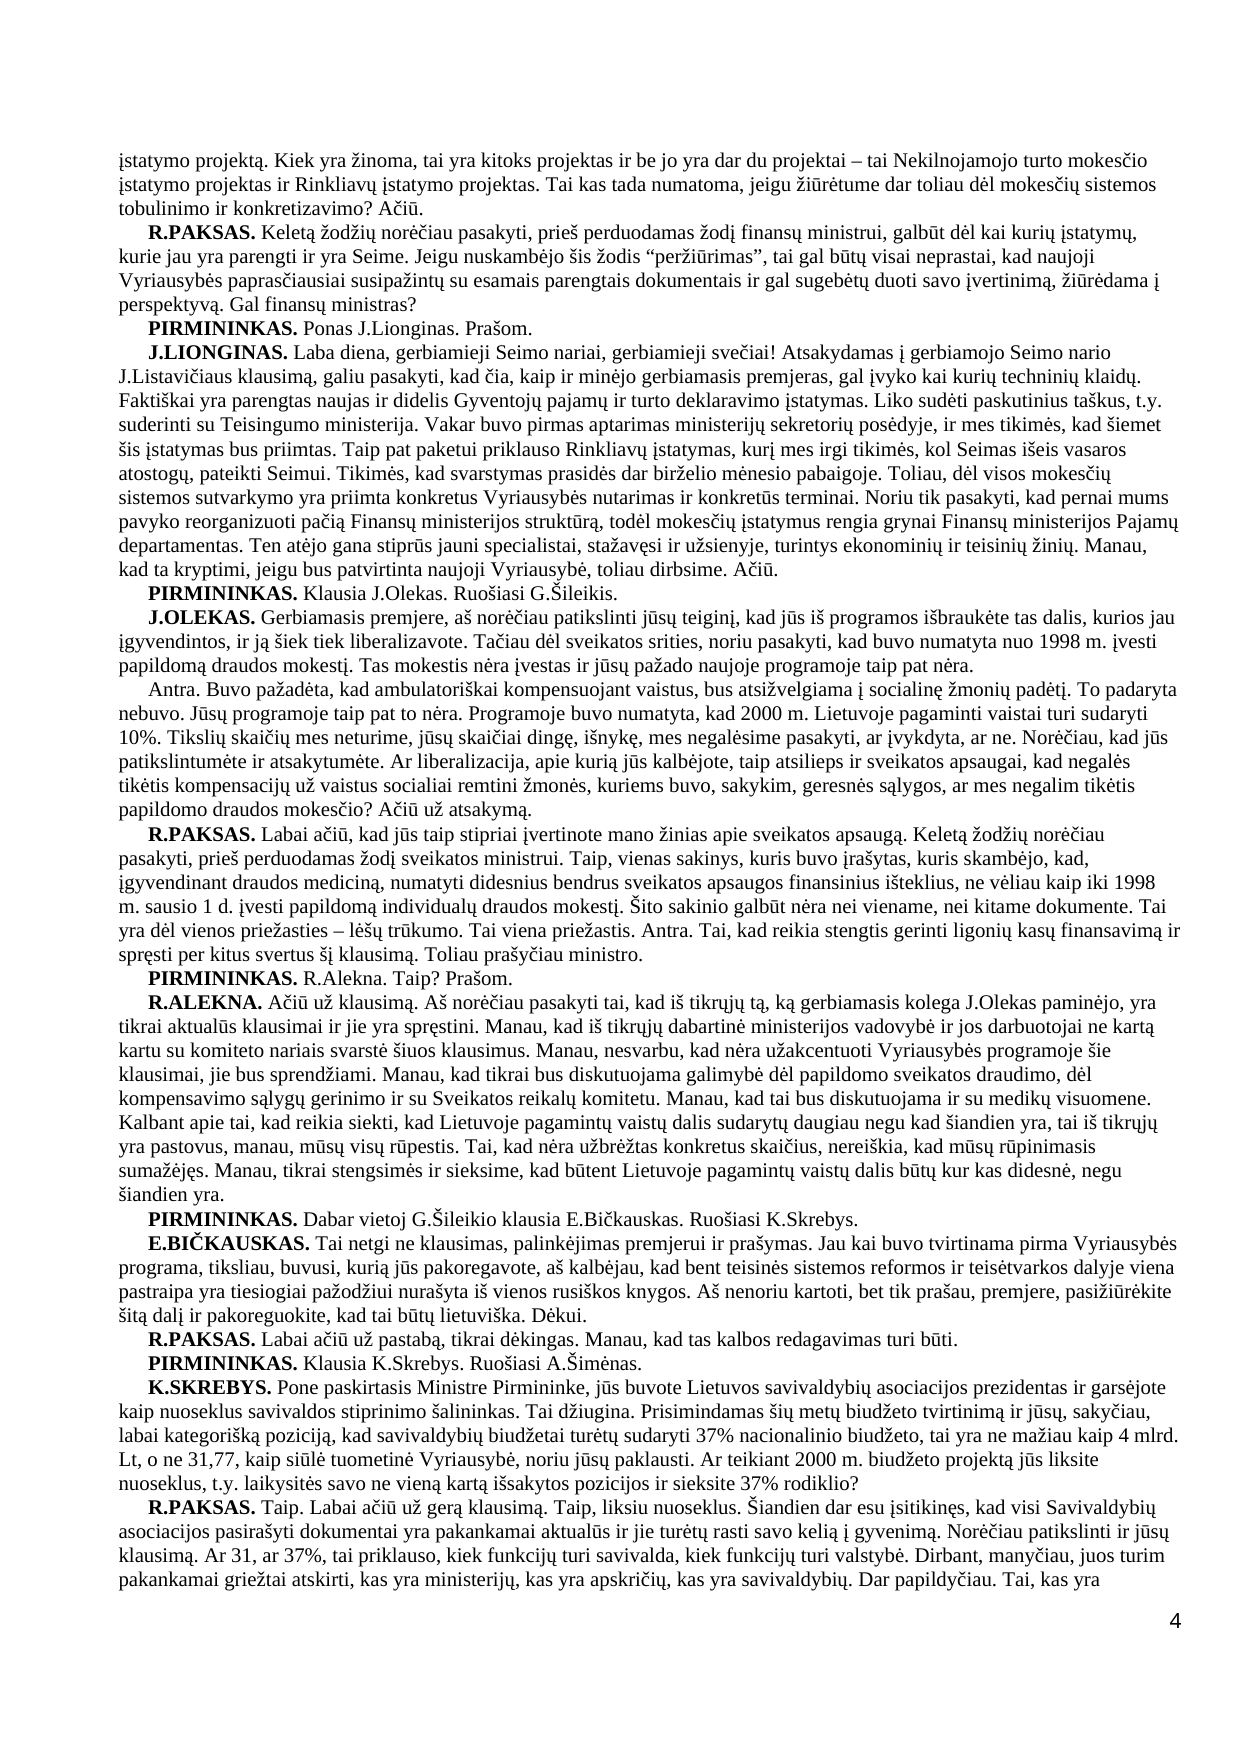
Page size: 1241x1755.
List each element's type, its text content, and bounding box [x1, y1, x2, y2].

text K.SKREBYS. Pone paskirtasis Ministre Pirmininke, jūs buvote Lietuvos savivaldybių asociacijos prezidentas ir garsėjote kaip nuoseklus savivaldos stiprinimo šalininkas. Tai džiugina. Prisimindamas šių metų biudžeto tvirtinimą ir jūsų, sakyčiau, labai kategorišką poziciją, kad savivaldybių biudžetai turėtų sudaryti 37% nacionalinio biudžeto, tai yra ne mažiau kaip 4 mlrd. Lt, o ne 31,77, kaip siūlė tuometinė Vyriausybė, noriu jūsų paklausti. Ar teikiant 2000 m. biudžeto projektą jūs liksite nuoseklus, t.y. laikysitės savo ne vieną kartą išsakytos pozicijos ir sieksite 37% rodiklio? [118, 1375, 1181, 1495]
text PIRMININKAS. Klausia K.Skrebys. Ruošiasi A.Šimėnas. [118, 1351, 1181, 1375]
text įstatymo projektą. Kiek yra žinoma, tai yra kitoks projektas ir be jo yra dar du projektai – tai Nekilnojamojo turto mokesčio įstatymo projektas ir Rinkliavų įstatymo projektas. Tai kas tada numatoma, jeigu žiūrėtume dar toliau dėl mokesčių sistemos tobulinimo ir konkretizavimo? Ačiū. [118, 148, 1181, 220]
text R.PAKSAS. Labai ačiū už pastabą, tikrai dėkingas. Manau, kad tas kalbos redagavimas turi būti. [118, 1327, 1181, 1351]
text R.PAKSAS. Labai ačiū, kad jūs taip stipriai įvertinote mano žinias apie sveikatos apsaugą. Keletą žodžių norėčiau pasakyti, prieš perduodamas žodį sveikatos ministrui. Taip, vienas sakinys, kuris buvo įrašytas, kuris skambėjo, kad, įgyvendinant draudos mediciną, numatyti didesnius bendrus sveikatos apsaugos finansinius išteklius, ne vėliau kaip iki 1998 m. sausio 1 d. įvesti papildomą individualų draudos mokestį. Šito sakinio galbūt nėra nei viename, nei kitame dokumente. Tai yra dėl vienos priežasties – lėšų trūkumo. Tai viena priežastis. Antra. Tai, kad reikia stengtis gerinti ligonių kasų finansavimą ir spręsti per kitus svertus šį klausimą. Toliau prašyčiau ministro. [118, 821, 1181, 966]
text PIRMININKAS. R.Alekna. Taip? Prašom. [118, 966, 1181, 990]
text J.OLEKAS. Gerbiamasis premjere, aš norėčiau patikslinti jūsų teiginį, kad jūs iš programos išbraukėte tas dalis, kurios jau įgyvendintos, ir ją šiek tiek liberalizavote. Tačiau dėl sveikatos srities, noriu pasakyti, kad buvo numatyta nuo 1998 m. įvesti papildomą draudos mokestį. Tas mokestis nėra įvestas ir jūsų pažado naujoje programoje taip pat nėra. [118, 605, 1181, 677]
text R.PAKSAS. Keletą žodžių norėčiau pasakyti, prieš perduodamas žodį finansų ministrui, galbūt dėl kai kurių įstatymų, kurie jau yra parengti ir yra Seime. Jeigu nuskambėjo šis žodis “peržiūrimas”, tai gal būtų visai neprastai, kad naujoji Vyriausybės paprasčiausiai susipažintų su esamais parengtais dokumentais ir gal sugebėtų duoti savo įvertinimą, žiūrėdama į perspektyvą. Gal finansų ministras? [118, 220, 1181, 316]
text R.PAKSAS. Taip. Labai ačiū už gerą klausimą. Taip, liksiu nuoseklus. Šiandien dar esu įsitikinęs, kad visi Savivaldybių asociacijos pasirašyti dokumentai yra pakankamai aktualūs ir jie turėtų rasti savo kelią į gyvenimą. Norėčiau patikslinti ir jūsų klausimą. Ar 31, ar 37%, tai priklauso, kiek funkcijų turi savivalda, kiek funkcijų turi valstybė. Dirbant, manyčiau, juos turim pakankamai griežtai atskirti, kas yra ministerijų, kas yra apskričių, kas yra savivaldybių. Dar papildyčiau. Tai, kas yra [118, 1495, 1181, 1591]
text R.ALEKNA. Ačiū už klausimą. Aš norėčiau pasakyti tai, kad iš tikrųjų tą, ką gerbiamasis kolega J.Olekas paminėjo, yra tikrai aktualūs klausimai ir jie yra spręstini. Manau, kad iš tikrųjų dabartinė ministerijos vadovybė ir jos darbuotojai ne kartą kartu su komiteto nariais svarstė šiuos klausimus. Manau, nesvarbu, kad nėra užakcentuoti Vyriausybės programoje šie klausimai, jie bus sprendžiami. Manau, kad tikrai bus diskutuojama galimybė dėl papildomo sveikatos draudimo, dėl kompensavimo sąlygų gerinimo ir su Sveikatos reikalų komitetu. Manau, kad tai bus diskutuojama ir su medikų visuomene. Kalbant apie tai, kad reikia siekti, kad Lietuvoje pagamintų vaistų dalis sudarytų daugiau negu kad šiandien yra, tai iš tikrųjų yra pastovus, manau, mūsų visų rūpestis. Tai, kad nėra užbrėžtas konkretus skaičius, nereiškia, kad mūsų rūpinimasis sumažėjęs. Manau, tikrai stengsimės ir sieksime, kad būtent Lietuvoje pagamintų vaistų dalis būtų kur kas didesnė, negu šiandien yra. [118, 990, 1181, 1206]
text PIRMININKAS. Ponas J.Lionginas. Prašom. [118, 316, 1181, 340]
text PIRMININKAS. Klausia J.Olekas. Ruošiasi G.Šileikis. [118, 581, 1181, 605]
text J.LIONGINAS. Laba diena, gerbiamieji Seimo nariai, gerbiamieji svečiai! Atsakydamas į gerbiamojo Seimo nario J.Listavičiaus klausimą, galiu pasakyti, kad čia, kaip ir minėjo gerbiamasis premjeras, gal įvyko kai kurių techninių klaidų. Faktiškai yra parengtas naujas ir didelis Gyventojų pajamų ir turto deklaravimo įstatymas. Liko sudėti paskutinius taškus, t.y. suderinti su Teisingumo ministerija. Vakar buvo pirmas aptarimas ministerijų sekretorių posėdyje, ir mes tikimės, kad šiemet šis įstatymas bus priimtas. Taip pat paketui priklauso Rinkliavų įstatymas, kurį mes irgi tikimės, kol Seimas išeis vasaros atostogų, pateikti Seimui. Tikimės, kad svarstymas prasidės dar birželio mėnesio pabaigoje. Toliau, dėl visos mokesčių sistemos sutvarkymo yra priimta konkretus Vyriausybės nutarimas ir konkretūs terminai. Noriu tik pasakyti, kad pernai mums pavyko reorganizuoti pačią Finansų ministerijos struktūrą, todėl mokesčių įstatymus rengia grynai Finansų ministerijos Pajamų departamentas. Ten atėjo gana stiprūs jauni specialistai, stažavęsi ir užsienyje, turintys ekonominių ir teisinių žinių. Manau, kad ta kryptimi, jeigu bus patvirtinta naujoji Vyriausybė, toliau dirbsime. Ačiū. [118, 340, 1181, 581]
text PIRMININKAS. Dabar vietoj G.Šileikio klausia E.Bičkauskas. Ruošiasi K.Skrebys. [118, 1206, 1181, 1231]
text E.BIČKAUSKAS. Tai netgi ne klausimas, palinkėjimas premjerui ir prašymas. Jau kai buvo tvirtinama pirma Vyriausybės programa, tiksliau, buvusi, kurią jūs pakoregavote, aš kalbėjau, kad bent teisinės sistemos reformos ir teisėtvarkos dalyje viena pastraipa yra tiesiogiai pažodžiui nurašyta iš vienos rusiškos knygos. Aš nenoriu kartoti, bet tik prašau, premjere, pasižiūrėkite šitą dalį ir pakoreguokite, kad tai būtų lietuviška. Dėkui. [118, 1231, 1181, 1327]
text Antra. Buvo pažadėta, kad ambulatoriškai kompensuojant vaistus, bus atsižvelgiama į socialinę žmonių padėtį. To padaryta nebuvo. Jūsų programoje taip pat to nėra. Programoje buvo numatyta, kad 2000 m. Lietuvoje pagaminti vaistai turi sudaryti 10%. Tikslių skaičių mes neturime, jūsų skaičiai dingę, išnykę, mes negalėsime pasakyti, ar įvykdyta, ar ne. Norėčiau, kad jūs patikslintumėte ir atsakytumėte. Ar liberalizacija, apie kurią jūs kalbėjote, taip atsilieps ir sveikatos apsaugai, kad negalės tikėtis kompensacijų už vaistus socialiai remtini žmonės, kuriems buvo, sakykim, geresnės sąlygos, ar mes negalim tikėtis papildomo draudos mokesčio? Ačiū už atsakymą. [118, 677, 1181, 821]
